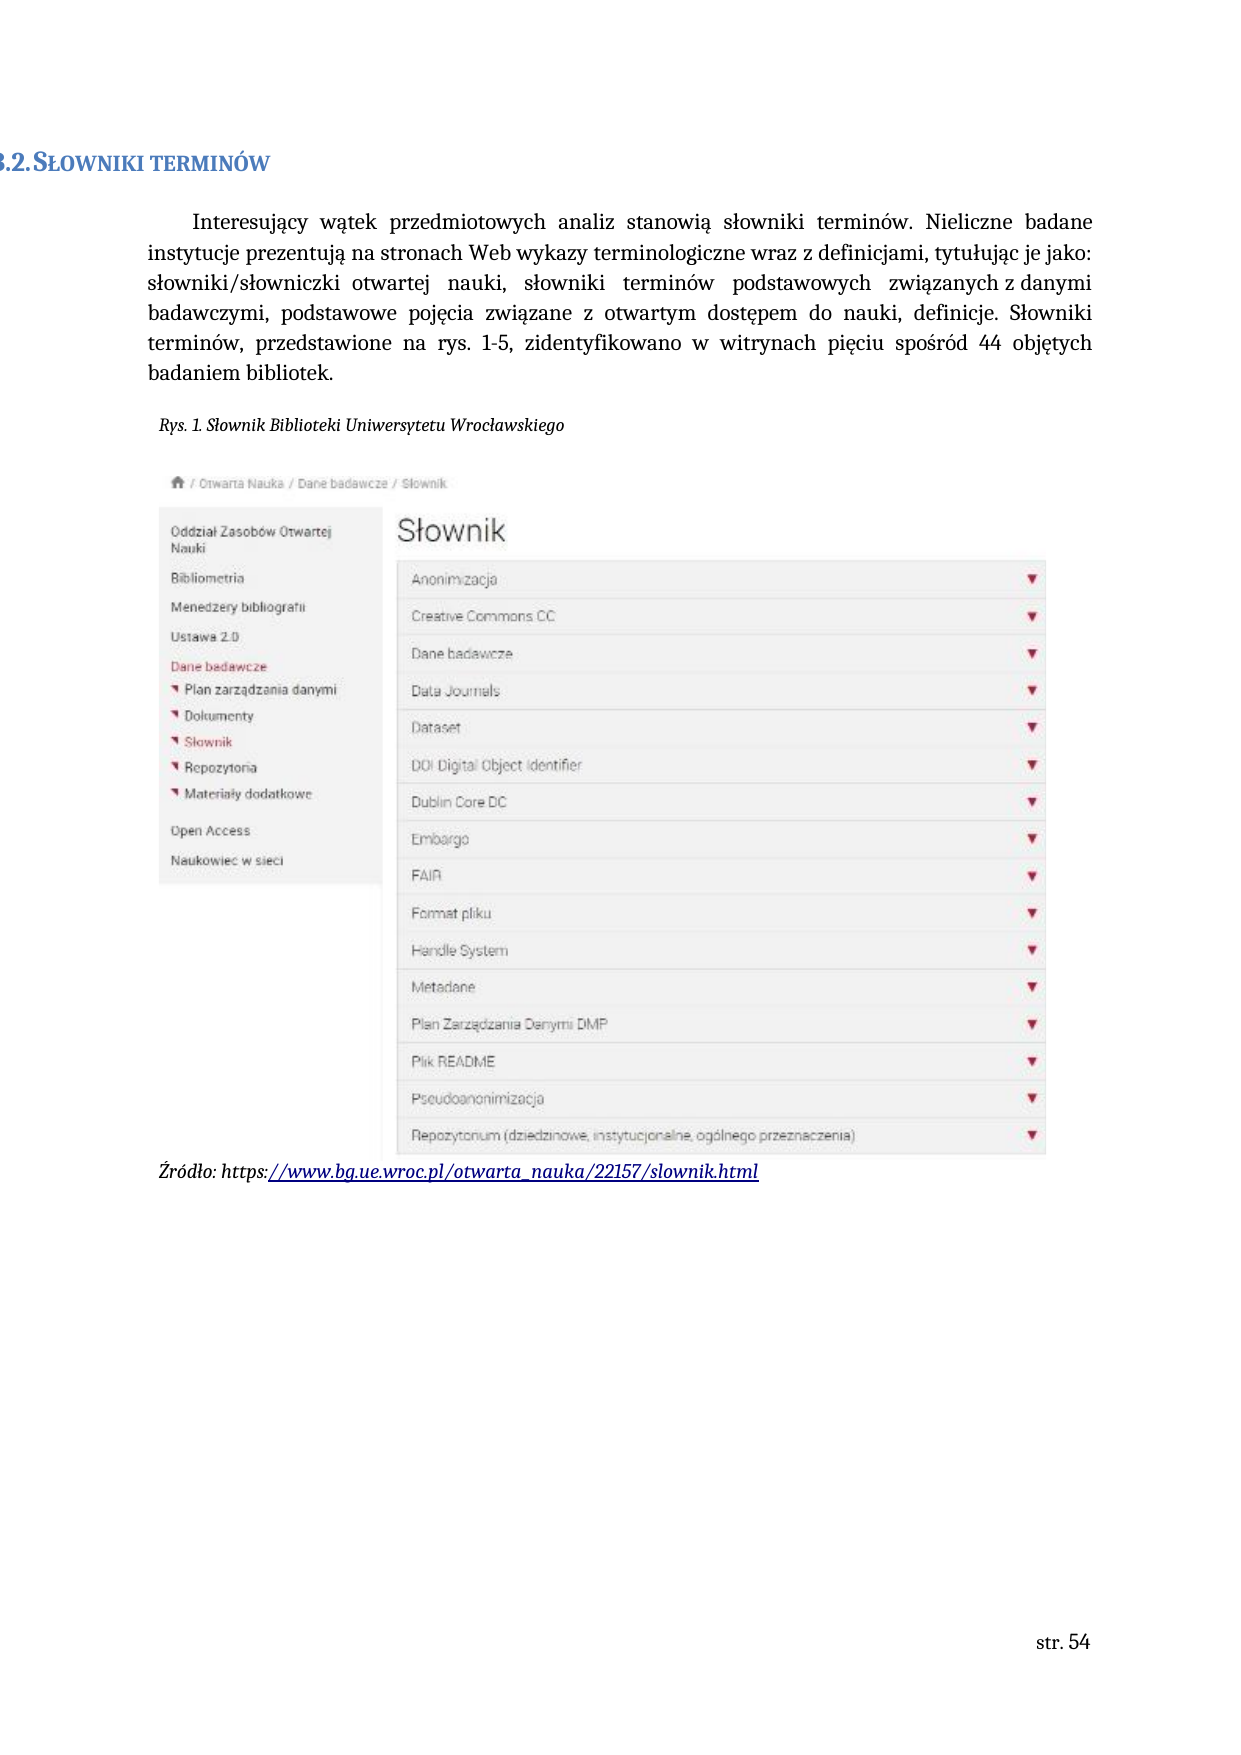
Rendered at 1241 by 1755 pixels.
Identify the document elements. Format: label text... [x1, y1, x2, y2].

text Źródło: https://www.bg.ue.wroc.pl/otwarta_nauka/22157/slownik.html [159, 463, 1111, 1184]
list SŁOWNIKI TERMINÓW [0, 146, 1111, 179]
text Rys. 1. Słownik Biblioteki Uniwersytetu Wrocławskiego [159, 414, 1111, 436]
text Interesujący wątek przedmiotowych analiz stanowią słowniki terminów. Nieliczne badane instytucje prezentują na stronach Web wykazy terminologiczne wraz z definicjami, tytułując je jako: słowniki/słowniczki otwartej nauki, słowniki terminów podstawowych związanych z danymi badawczymi, podstawowe pojęcia związane z otwartym dostępem do nauki, definicje. Słowniki terminów, przedstawione na rys. 1-5, zidentyfikowano w witrynach pięciu spośród 44 objętych badaniem bibliotek. [147, 209, 1093, 387]
